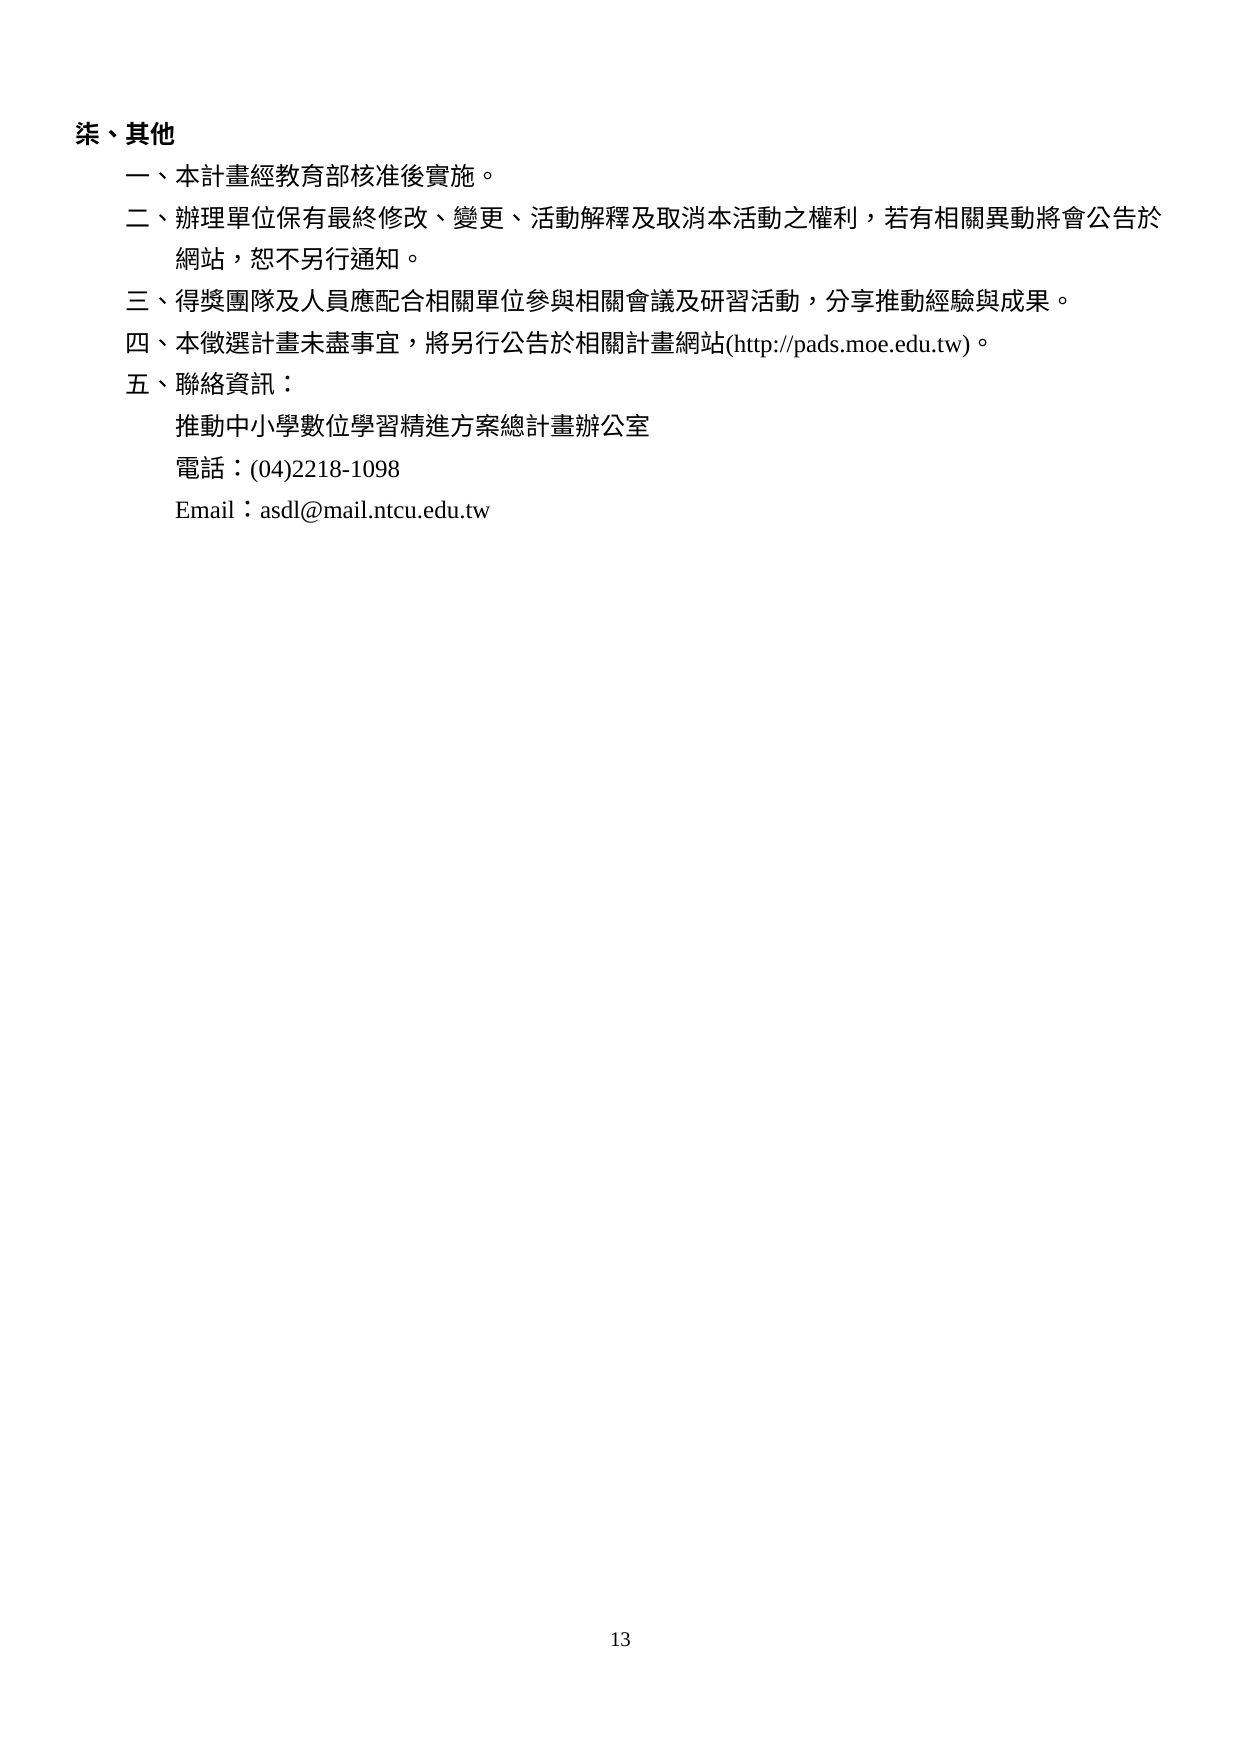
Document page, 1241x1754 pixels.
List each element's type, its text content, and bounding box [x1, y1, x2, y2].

text 電話：(04)2218-1098 [125, 448, 1165, 484]
list 其他 [75, 115, 1165, 151]
list 得獎團隊及人員應配合相關單位參與相關會議及研習活動，分享推動經驗與成果。 [125, 282, 1165, 318]
text Email：asdl@mail.ntcu.edu.tw [125, 490, 1165, 526]
list 本計畫經教育部核准後實施。 [125, 157, 1165, 193]
text 推動中小學數位學習精進方案總計畫辦公室 [125, 407, 1165, 443]
list 辦理單位保有最終修改、變更、活動解釋及取消本活動之權利，若有相關異動將會公告於網站，恕不另行通知。 [125, 198, 1165, 276]
list 聯絡資訊： [125, 365, 1165, 401]
list 本徵選計畫未盡事宜，將另行公告於相關計畫網站(http://pads.moe.edu.tw)。 [125, 323, 1165, 359]
